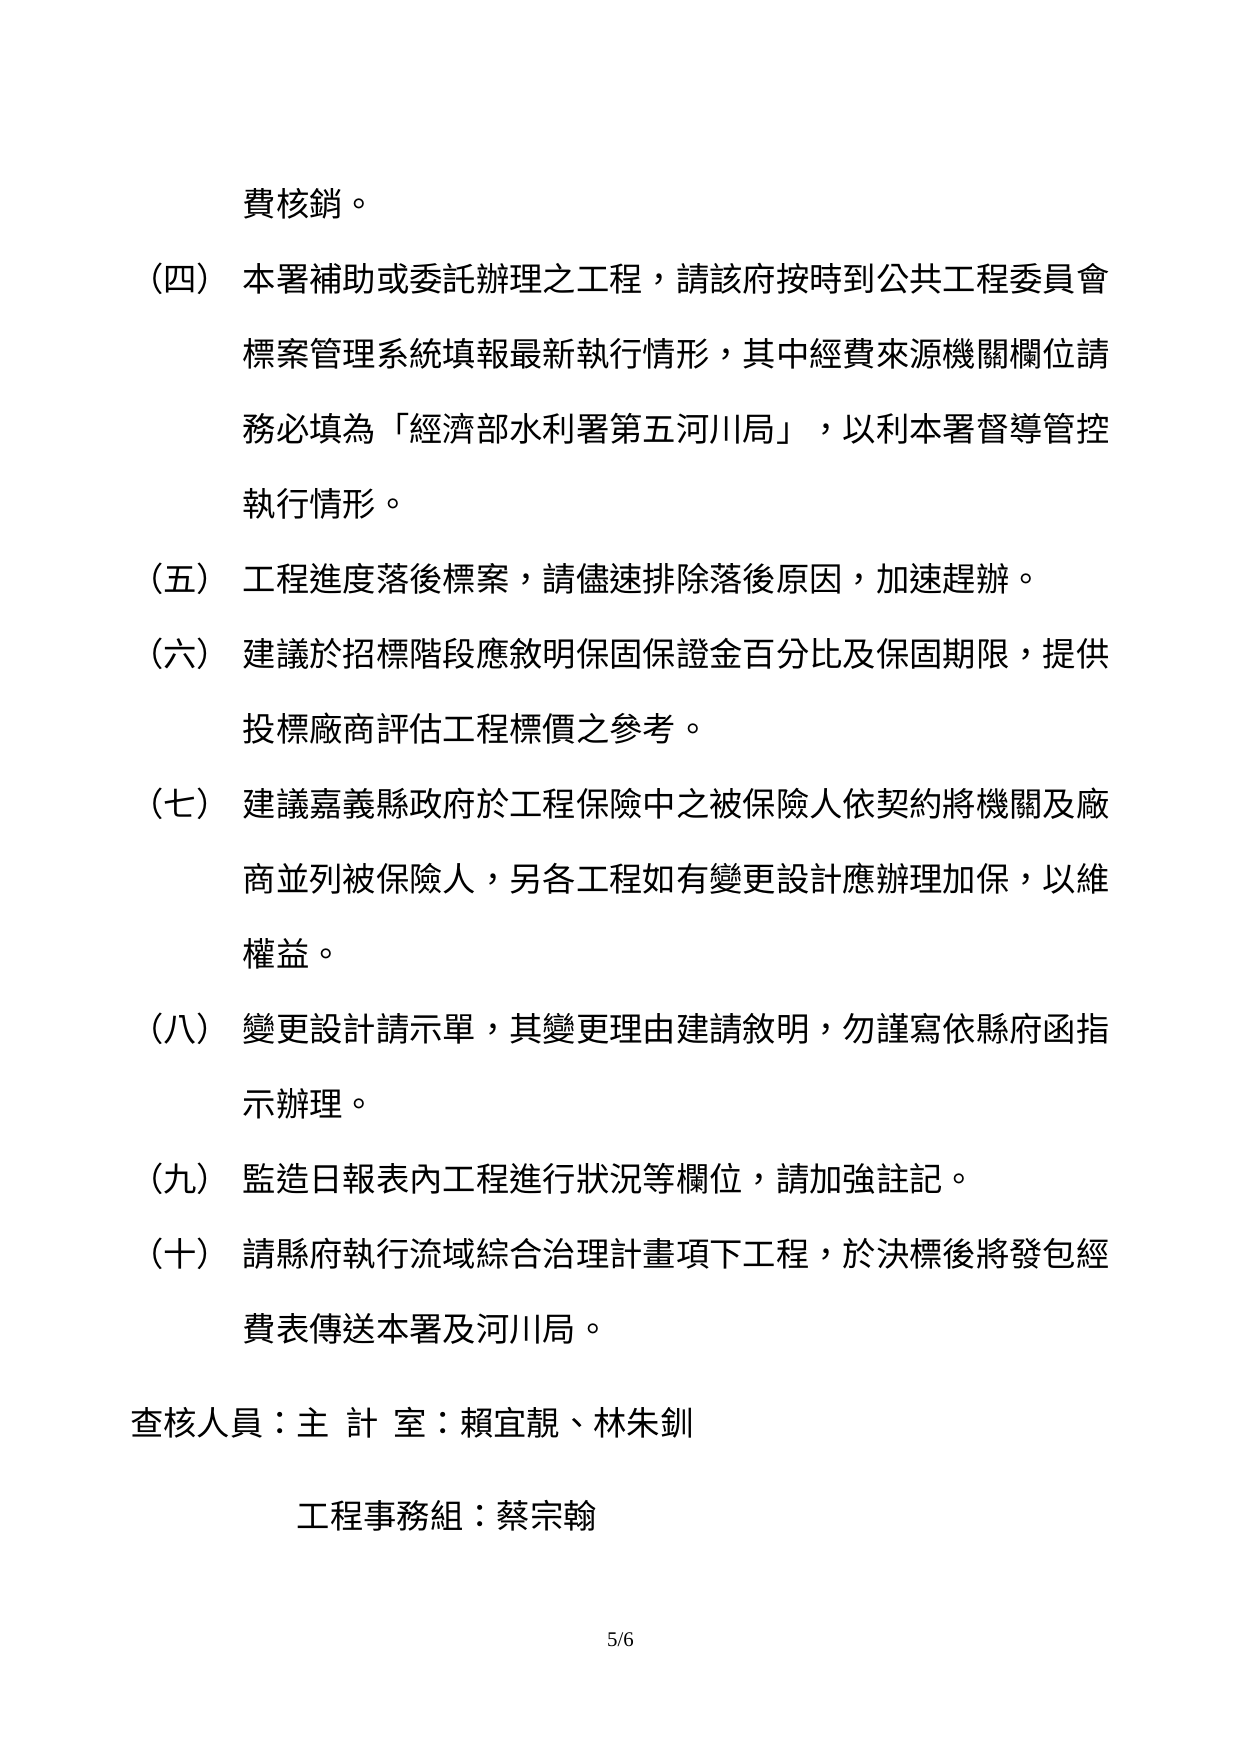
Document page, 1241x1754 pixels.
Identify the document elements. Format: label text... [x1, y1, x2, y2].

list 工程進度落後標案，請儘速排除落後原因，加速趕辦。 [130, 539, 1110, 614]
list 變更設計請示單，其變更理由建請敘明，勿謹寫依縣府函指示辦理。 [130, 989, 1110, 1139]
text 工程事務組：蔡宗翰 [130, 1477, 1110, 1552]
list 建議嘉義縣政府於工程保險中之被保險人依契約將機關及廠商並列被保險人，另各工程如有變更設計應辦理加保，以維權益。 [130, 764, 1110, 989]
list 監造日報表內工程進行狀況等欄位，請加強註記。 [130, 1139, 1110, 1214]
list 請縣府執行流域綜合治理計畫項下工程，於決標後將發包經費表傳送本署及河川局。 [130, 1214, 1110, 1364]
list 建議於招標階段應敘明保固保證金百分比及保固期限，提供投標廠商評估工程標價之參考。 [130, 614, 1110, 764]
list 費核銷。 [130, 164, 1110, 239]
text 查核人員：主 計 室：賴宜靚、林朱釧 [130, 1383, 1110, 1458]
list 本署補助或委託辦理之工程，請該府按時到公共工程委員會標案管理系統填報最新執行情形，其中經費來源機關欄位請務必填為「經濟部水利署第五河川局」，以利本署督導管控執行情形。 [130, 239, 1110, 539]
